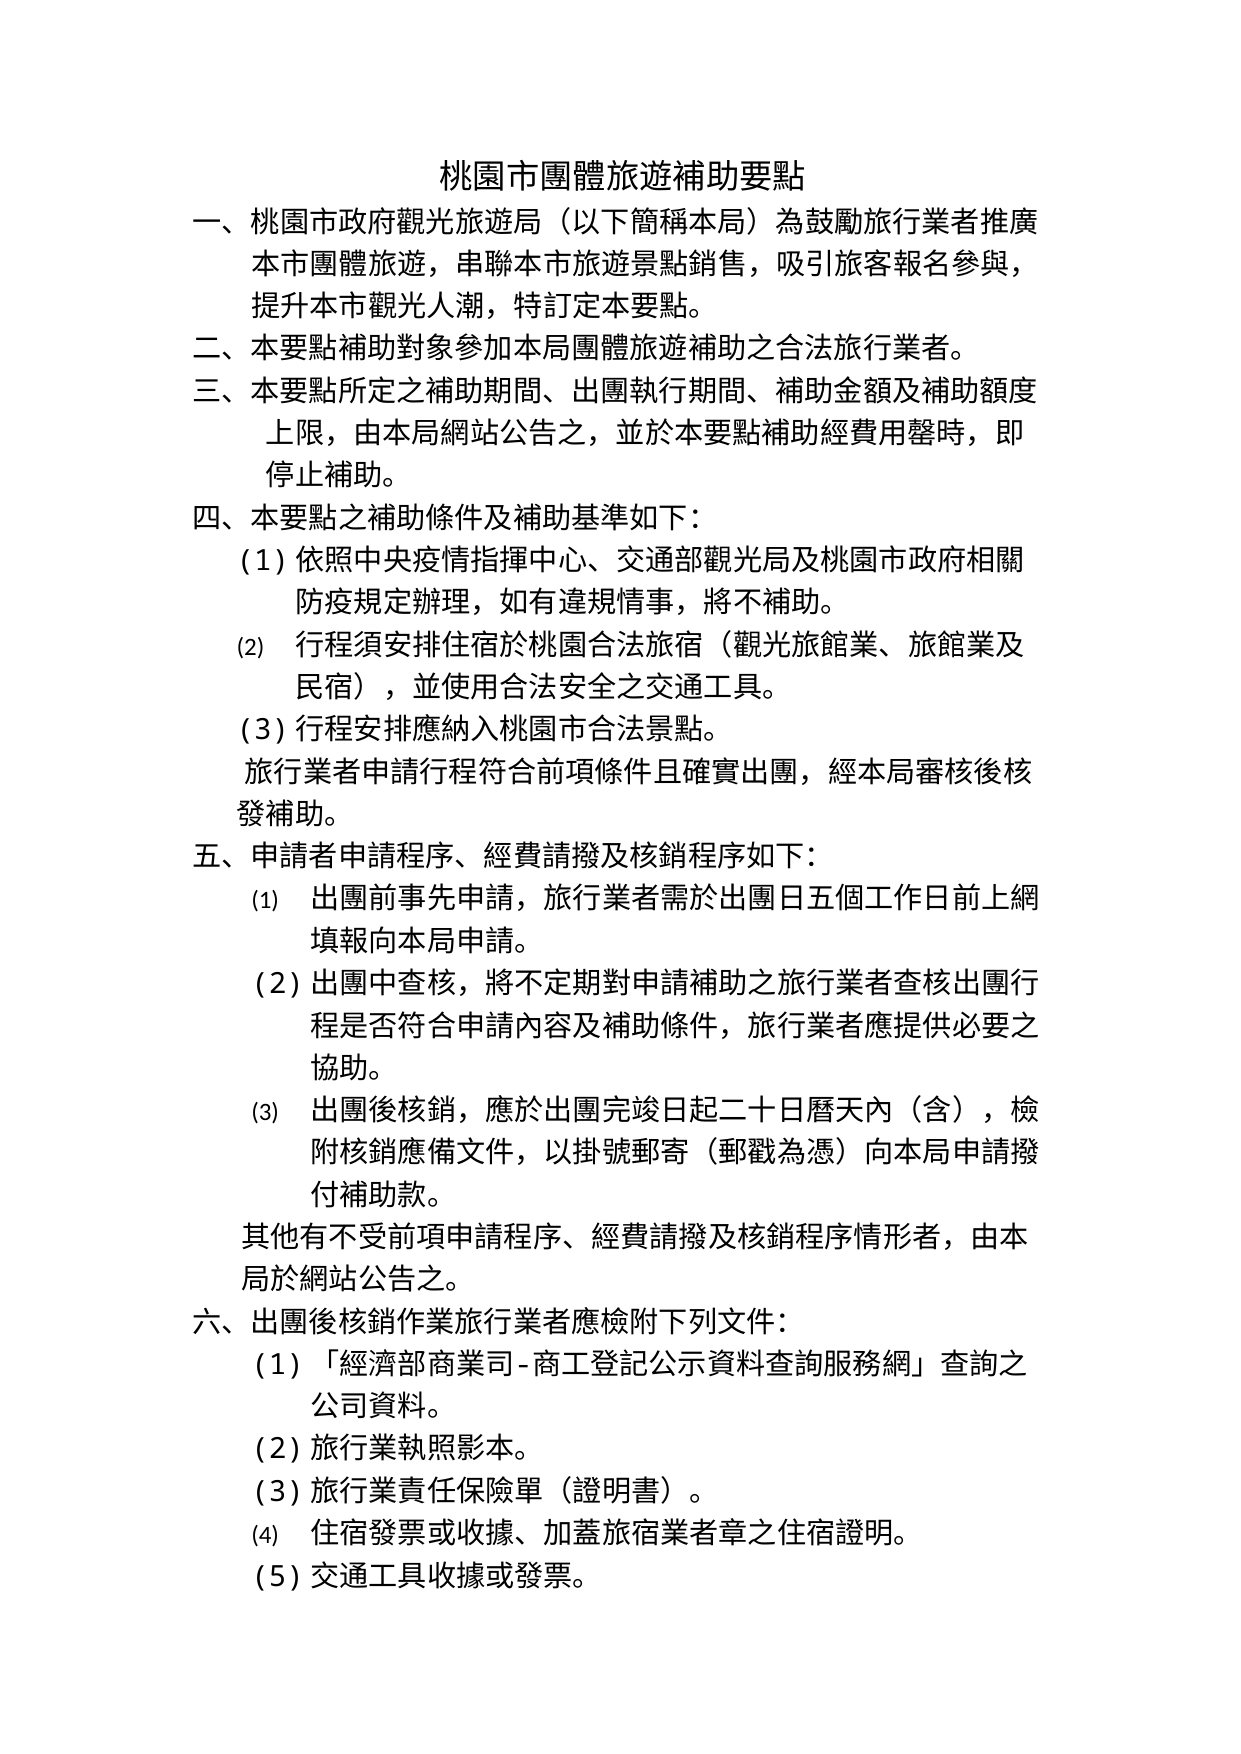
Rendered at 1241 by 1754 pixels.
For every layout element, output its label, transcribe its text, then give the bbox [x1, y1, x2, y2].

list 出團後核銷，應於出團完竣日起二十日曆天內（含），檢附核銷應備文件，以掛號郵寄（郵戳為憑）向本局申請撥付補助款。 [251, 1087, 1053, 1213]
text 桃園市團體旅遊補助要點 [192, 150, 1053, 198]
text 旅行業者申請行程符合前項條件且確實出團，經本局審核後核發補助。 [192, 748, 1053, 833]
text 三、本要點所定之補助期間、出團執行期間、補助金額及補助額度上限，由本局網站公告之，並於本要點補助經費用罄時，即停止補助。 [192, 367, 1053, 494]
text 六、出團後核銷作業旅行業者應檢附下列文件： [192, 1298, 1053, 1340]
list 交通工具收據或發票。 [251, 1552, 1053, 1594]
list 「經濟部商業司-商工登記公示資料查詢服務網」查詢之公司資料。 [251, 1340, 1053, 1425]
text 一、桃園市政府觀光旅遊局（以下簡稱本局）為鼓勵旅行業者推廣本市團體旅遊，串聯本市旅遊景點銷售，吸引旅客報名參與，提升本市觀光人潮，特訂定本要點。 [192, 198, 1053, 325]
list 出團前事先申請，旅行業者需於出團日五個工作日前上網填報向本局申請。 [251, 875, 1053, 960]
list 出團中查核，將不定期對申請補助之旅行業者查核出團行程是否符合申請內容及補助條件，旅行業者應提供必要之協助。 [251, 960, 1053, 1087]
list 行程須安排住宿於桃園合法旅宿（觀光旅館業、旅館業及民宿），並使用合法安全之交通工具。 [236, 621, 1053, 706]
list 依照中央疫情指揮中心、交通部觀光局及桃園市政府相關防疫規定辦理，如有違規情事，將不補助。 [236, 537, 1053, 621]
text 其他有不受前項申請程序、經費請撥及核銷程序情形者，由本局於網站公告之。 [241, 1213, 1053, 1298]
list 住宿發票或收據、加蓋旅宿業者章之住宿證明。 [251, 1510, 1053, 1552]
list 旅行業責任保險單（證明書）。 [251, 1467, 1053, 1510]
list 旅行業執照影本。 [251, 1425, 1053, 1467]
list 行程安排應納入桃園市合法景點。 [236, 706, 1053, 748]
text 五、申請者申請程序、經費請撥及核銷程序如下： [192, 833, 1053, 875]
text 四、本要點之補助條件及補助基準如下： [192, 494, 1053, 537]
text 二、本要點補助對象參加本局團體旅遊補助之合法旅行業者。 [192, 325, 1053, 367]
